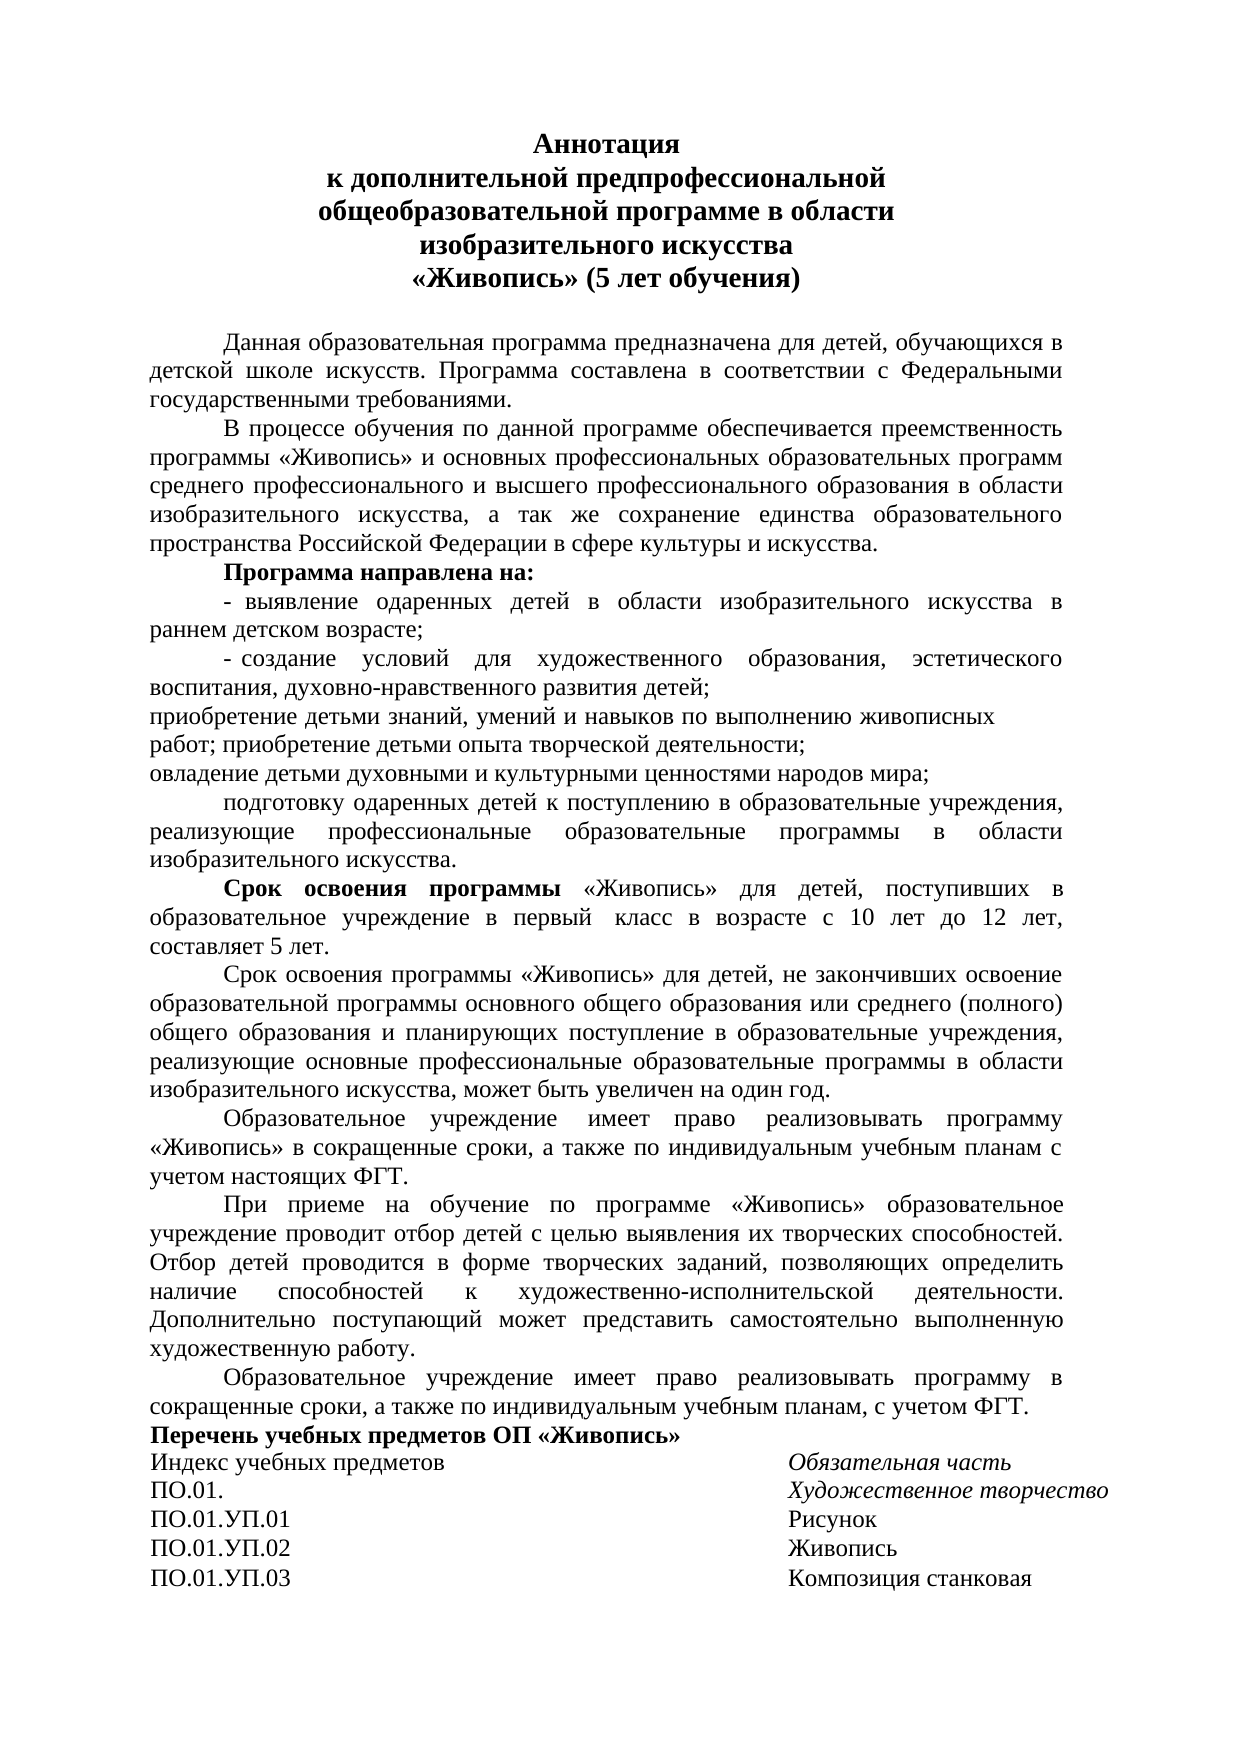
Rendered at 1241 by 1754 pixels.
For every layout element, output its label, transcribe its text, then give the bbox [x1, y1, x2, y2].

table_cell Живопись [734, 1535, 1130, 1564]
table_header Обязательная часть [734, 1421, 1130, 1478]
list создание условий для художественного образования, эстетического воспитания, духовно-нравственного развития детей; [149, 643, 1063, 701]
text При приеме на обучение по программе «Живопись» образовательное учреждение проводит отбор детей с целью выявления их творческих способностей. Отбор детей проводится в форме творческих заданий, позволяющих определить наличие способностей к художественно-исполнительской деятельности. Дополнительно поступающий может представить самостоятельно выполненную художественную работу. [149, 1189, 1064, 1362]
text подготовку одаренных детей к поступлению в образовательные учреждения, реализующие профессиональные образовательные программы в области изобразительного искусства. [149, 787, 1063, 873]
table_cell ПО.01.УП.03 [129, 1564, 734, 1607]
table_cell Художественное творчество [734, 1478, 1130, 1506]
text Образовательное учреждение имеет право реализовывать программу «Живопись» в сокращенные сроки, а также по индивидуальным учебным планам с учетом настоящих ФГТ. [149, 1103, 1063, 1189]
table_header Перечень учебных предметов ОП «Живопись» Индекс учебных предметов [129, 1421, 734, 1478]
table_cell Рисунок [734, 1506, 1130, 1535]
table_cell ПО.01.УП.02 [129, 1535, 734, 1564]
table_cell ПО.01.УП.01 [129, 1506, 734, 1535]
text Программа направлена на: [223, 557, 1152, 586]
text Данная образовательная программа предназначена для детей, обучающихся в детской школе искусств. Программа составлена в соответствии с Федеральными государственными требованиями. [149, 327, 1062, 413]
list выявление одаренных детей в области изобразительного искусства в раннем детском возрасте; [149, 586, 1062, 643]
text «Живопись» (5 лет обучения) [208, 260, 1004, 294]
text В процессе обучения по данной программе обеспечивается преемственность программы «Живопись» и основных профессиональных образовательных программ среднего профессионального и высшего профессионального образования в области изобразительного искусства, а так же сохранение единства образовательного пространства Российской Федерации в сфере культуры и искусства. [149, 413, 1063, 557]
table_cell Композиция станковая [734, 1564, 1130, 1607]
text Срок освоения программы «Живопись» для детей, не закончивших освоение образовательной программы основного общего образования или среднего (полного) общего образования и планирующих поступление в образовательные учреждения, реализующие основные профессиональные образовательные программы в области изобразительного искусства, может быть увеличен на один год. [149, 959, 1063, 1103]
text Образовательное учреждение имеет право реализовывать программу в сокращенные сроки, а также по индивидуальным учебным планам, с учетом ФГТ. [149, 1362, 1062, 1419]
table_cell ПО.01. [129, 1478, 734, 1506]
text к дополнительной предпрофессиональной общеобразовательной программе в области изобразительного искусства [208, 160, 1004, 260]
text Срок освоения программы «Живопись» для детей, поступивших в образовательное учреждение в первый класс в возрасте с 10 лет до 12 лет, составляет 5 лет. [149, 873, 1064, 959]
text приобретение детьми знаний, умений и навыков по выполнению живописных работ; приобретение детьми опыта творческой деятельности; [149, 701, 996, 758]
text Аннотация [208, 126, 1005, 159]
text овладение детьми духовными и культурными ценностями народов мира; [149, 758, 1152, 787]
